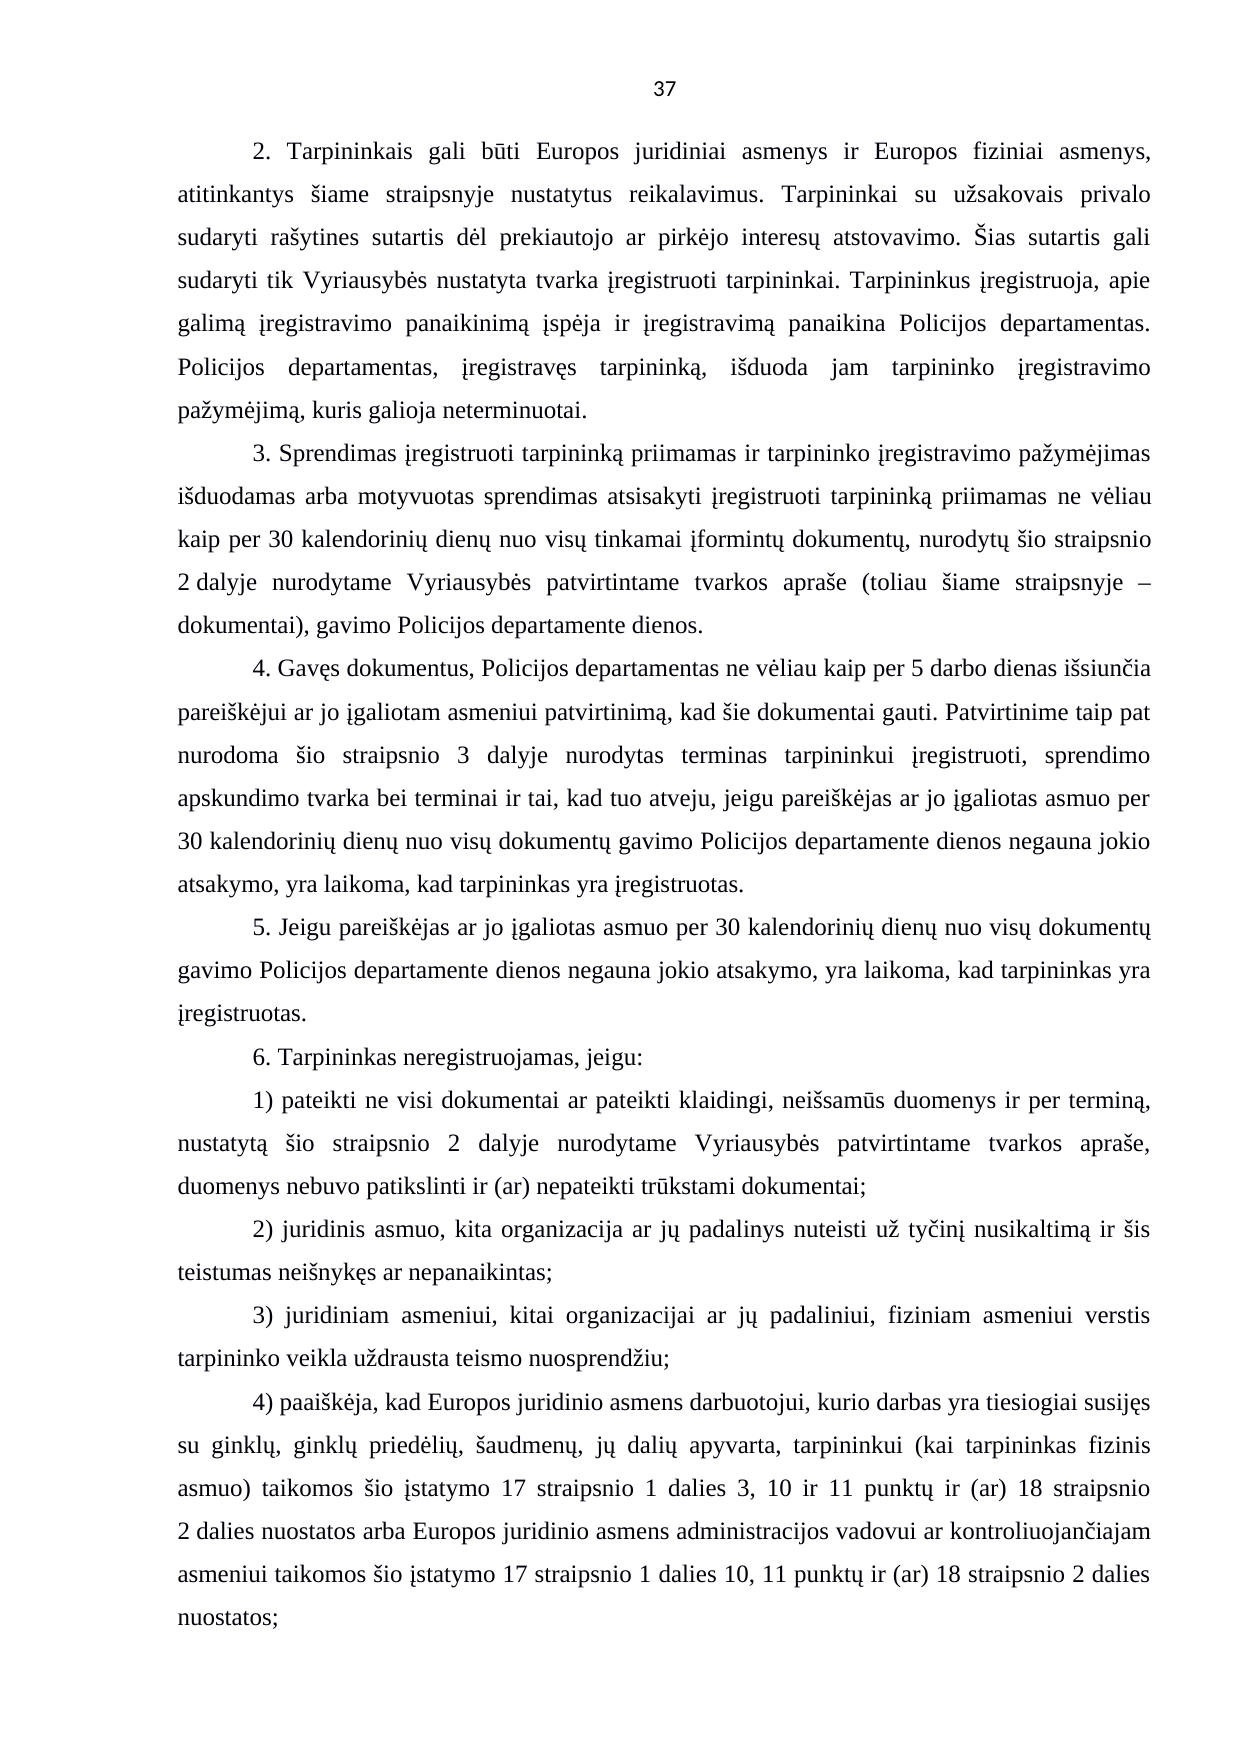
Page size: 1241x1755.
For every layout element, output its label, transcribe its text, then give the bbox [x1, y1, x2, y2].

text 4. Gavęs dokumentus, Policijos departamentas ne vėliau kaip per 5 darbo dienas išsiunčia pareiškėjui ar jo įgaliotam asmeniui patvirtinimą, kad šie dokumentai gauti. Patvirtinime taip pat nurodoma šio straipsnio 3 dalyje nurodytas terminas tarpininkui įregistruoti, sprendimo apskundimo tvarka bei terminai ir tai, kad tuo atveju, jeigu pareiškėjas ar jo įgaliotas asmuo per 30 kalendorinių dienų nuo visų dokumentų gavimo Policijos departamente dienos negauna jokio atsakymo, yra laikoma, kad tarpininkas yra įregistruotas. [177, 653, 1152, 898]
text 3. Sprendimas įregistruoti tarpininką priimamas ir tarpininko įregistravimo pažymėjimas išduodamas arba motyvuotas sprendimas atsisakyti įregistruoti tarpininką priimamas ne vėliau kaip per 30 kalendorinių dienų nuo visų tinkamai įformintų dokumentų, nurodytų šio straipsnio 2 dalyje nurodytame Vyriausybės patvirtintame tvarkos apraše (toliau šiame straipsnyje – dokumentai), gavimo Policijos departamente dienos. [177, 438, 1152, 639]
text 4) paaiškėja, kad Europos juridinio asmens darbuotojui, kurio darbas yra tiesiogiai susijęs su ginklų, ginklų priedėlių, šaudmenų, jų dalių apyvarta, tarpininkui (kai tarpininkas fizinis asmuo) taikomos šio įstatymo 17 straipsnio 1 dalies 3, 10 ir 11 punktų ir (ar) 18 straipsnio 2 dalies nuostatos arba Europos juridinio asmens administracijos vadovui ar kontroliuojančiajam asmeniui taikomos šio įstatymo 17 straipsnio 1 dalies 10, 11 punktų ir (ar) 18 straipsnio 2 dalies nuostatos; [177, 1387, 1152, 1631]
text 2) juridinis asmuo, kita organizacija ar jų padalinys nuteisti už tyčinį nusikaltimą ir šis teistumas neišnykęs ar nepanaikintas; [177, 1214, 1152, 1286]
text 2. Tarpininkais gali būti Europos juridiniai asmenys ir Europos fiziniai asmenys, atitinkantys šiame straipsnyje nustatytus reikalavimus. Tarpininkai su užsakovais privalo sudaryti rašytines sutartis dėl prekiautojo ar pirkėjo interesų atstovavimo. Šias sutartis gali sudaryti tik Vyriausybės nustatyta tvarka įregistruoti tarpininkai. Tarpininkus įregistruoja, apie galimą įregistravimo panaikinimą įspėja ir įregistravimą panaikina Policijos departamentas. Policijos departamentas, įregistravęs tarpininką, išduoda jam tarpininko įregistravimo pažymėjimą, kuris galioja neterminuotai. [177, 136, 1152, 423]
text 5. Jeigu pareiškėjas ar jo įgaliotas asmuo per 30 kalendorinių dienų nuo visų dokumentų gavimo Policijos departamente dienos negauna jokio atsakymo, yra laikoma, kad tarpininkas yra įregistruotas. [177, 912, 1152, 1027]
text 1) pateikti ne visi dokumentai ar pateikti klaidingi, neišsamūs duomenys ir per terminą, nustatytą šio straipsnio 2 dalyje nurodytame Vyriausybės patvirtintame tvarkos apraše, duomenys nebuvo patikslinti ir (ar) nepateikti trūkstami dokumentai; [177, 1085, 1152, 1200]
text 3) juridiniam asmeniui, kitai organizacijai ar jų padaliniui, fiziniam asmeniui verstis tarpininko veikla uždrausta teismo nuosprendžiu; [177, 1300, 1152, 1372]
text 6. Tarpininkas neregistruojamas, jeigu: [177, 1042, 1152, 1070]
